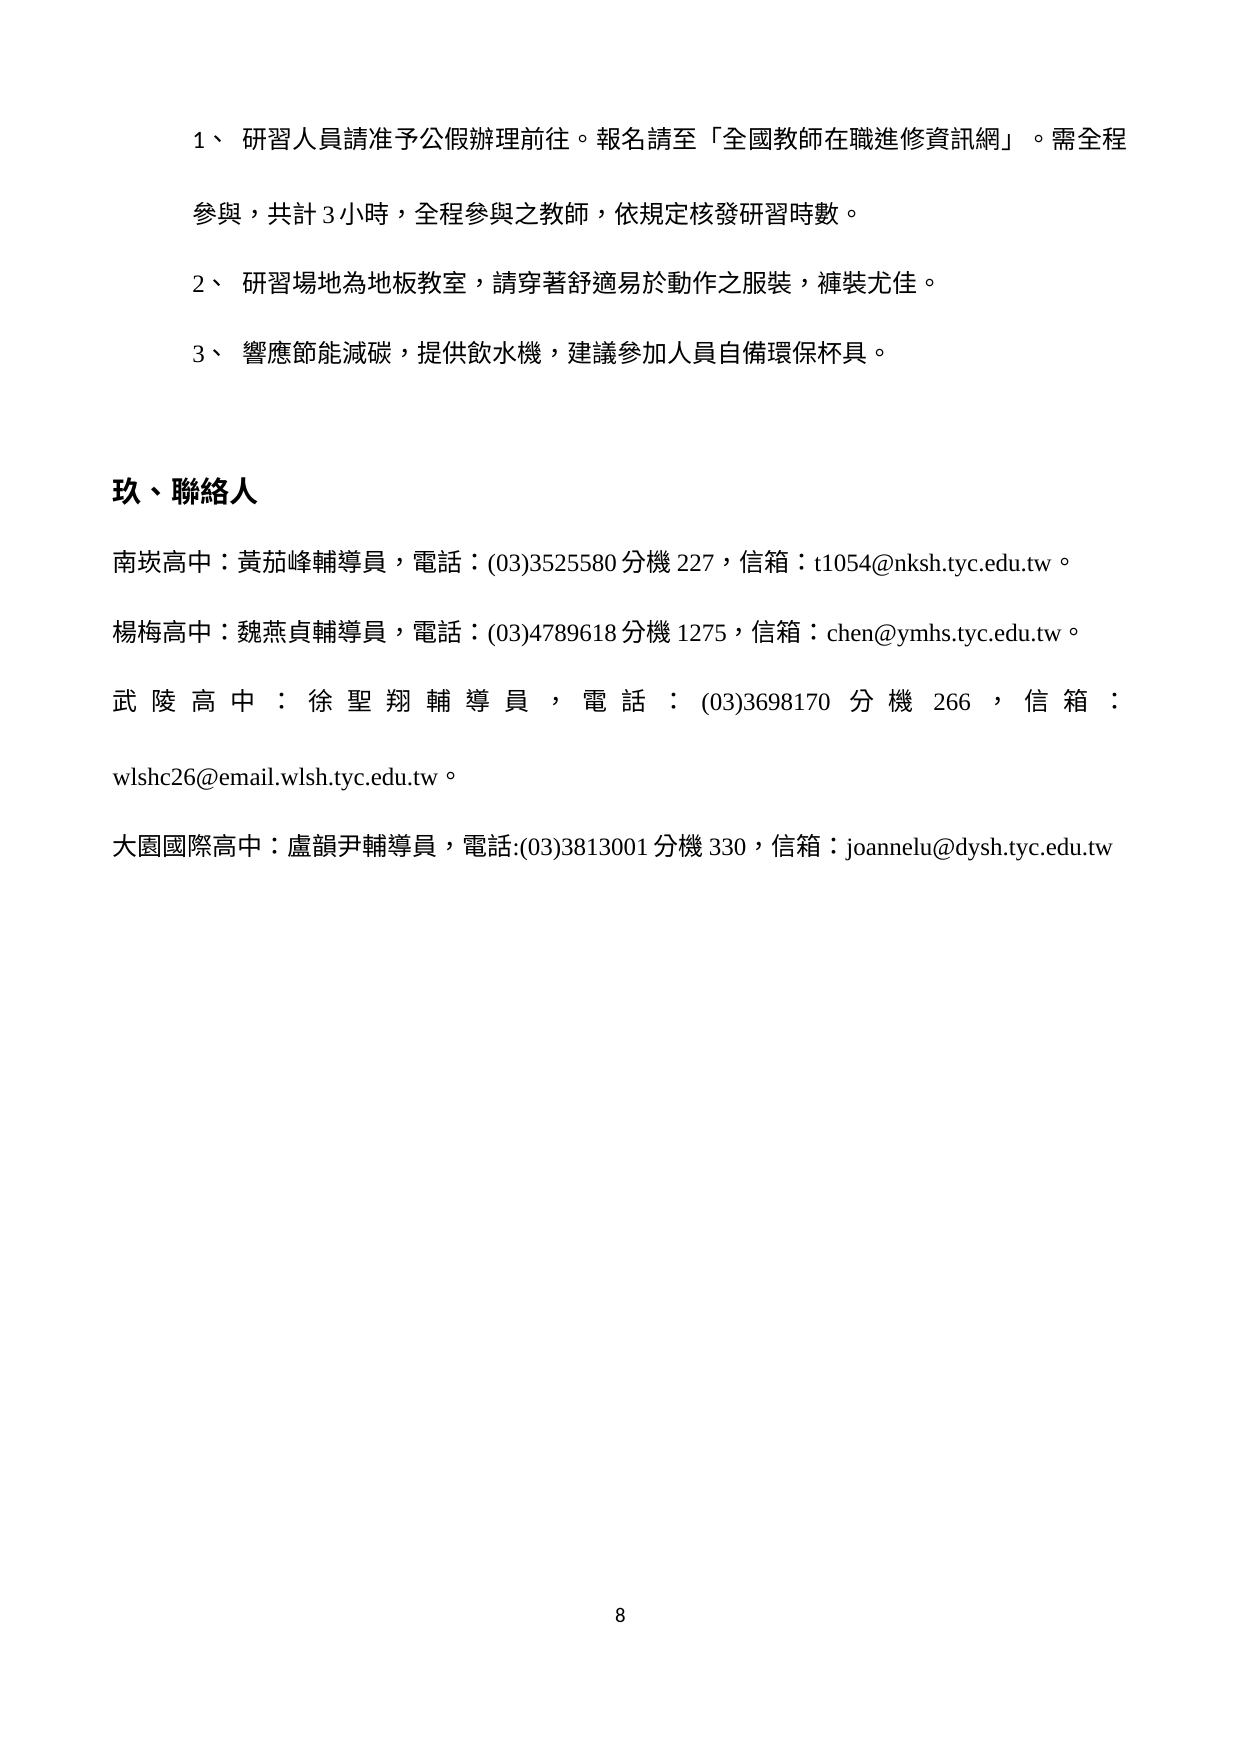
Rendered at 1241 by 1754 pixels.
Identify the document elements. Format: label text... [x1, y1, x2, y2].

list 研習人員請准予公假辦理前往。報名請至「全國教師在職進修資訊網」。需全程參與，共計3小時，全程參與之教師，依規定核發研習時數。 [192, 96, 1128, 233]
list 響應節能減碳，提供飲水機，建議參加人員自備環保杯具。 [192, 310, 1128, 372]
text 武陵高中：徐聖翔輔導員，電話：(03)3698170分機266，信箱：wlshc26@email.wlsh.tyc.edu.tw。 [112, 658, 1128, 796]
text 玖、聯絡人 [112, 448, 1128, 510]
text 楊梅高中：魏燕貞輔導員，電話：(03)4789618分機1275，信箱：chen@ymhs.tyc.edu.tw。 [112, 588, 1128, 651]
text 南崁高中：黃茄峰輔導員，電話：(03)3525580分機227，信箱：t1054@nksh.tyc.edu.tw。 [112, 519, 1128, 581]
text 大園國際高中：盧韻尹輔導員，電話:(03)3813001分機330，信箱：joannelu@dysh.tyc.edu.tw [112, 803, 1128, 865]
list 研習場地為地板教室，請穿著舒適易於動作之服裝，褲裝尤佳。 [192, 240, 1128, 303]
